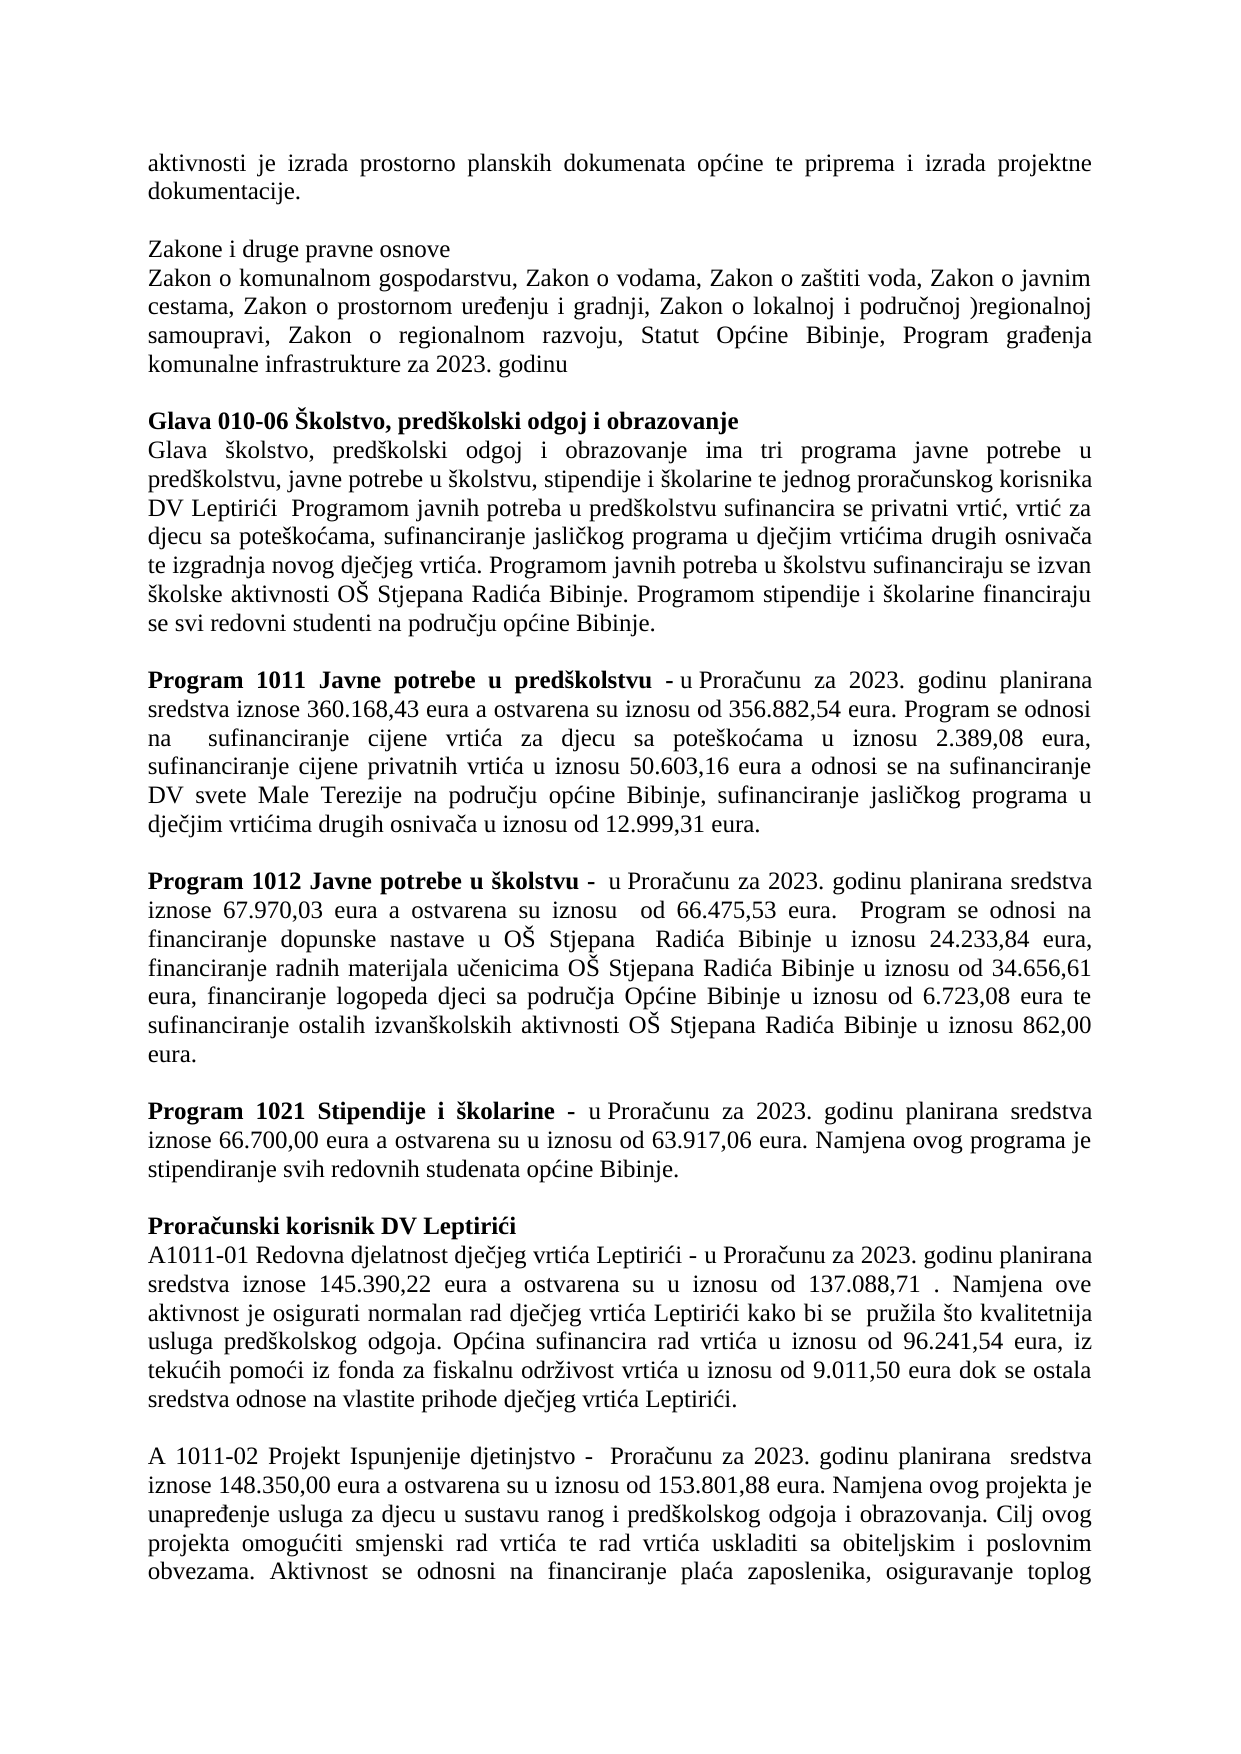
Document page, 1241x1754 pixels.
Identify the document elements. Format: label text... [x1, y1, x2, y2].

text aktivnosti je izrada prostorno planskih dokumenata općine te priprema i izrada projektne dokumentacije. [148, 148, 1093, 205]
text Program 1011 Javne potrebe u predškolstvu ­­- u Proračunu za 2023. godinu planirana sredstva iznose 360.168,43 eura a ostvarena su iznosu od 356.882,54 eura. Program se odnosi na sufinanciranje cijene vrtića za djecu sa poteškoćama u iznosu 2.389,08 eura, sufinanciranje cijene privatnih vrtića u iznosu 50.603,16 eura a odnosi se na sufinanciranje DV svete Male Terezije na području općine Bibinje, sufinanciranje jasličkog programa u dječjim vrtićima drugih osnivača u iznosu od 12.999,31 eura. [148, 665, 1093, 838]
text Glava školstvo, predškolski odgoj i obrazovanje ima tri programa javne potrebe u predškolstvu, javne potrebe u školstvu, stipendije i školarine te jednog proračunskog korisnika DV Leptirići Programom javnih potreba u predškolstvu sufinancira se privatni vrtić, vrtić za djecu sa poteškoćama, sufinanciranje jasličkog programa u dječjim vrtićima drugih osnivača te izgradnja novog dječjeg vrtića. Programom javnih potreba u školstvu sufinanciraju se izvan školske aktivnosti OŠ Stjepana Radića Bibinje. Programom stipendije i školarine financiraju se svi redovni studenti na području općine Bibinje. [148, 435, 1093, 636]
text Program 1021 Stipendije i školarine - u Proračunu za 2023. godinu planirana sredstva iznose 66.700,00 eura a ostvarena su u iznosu od 63.917,06 eura. Namjena ovog programa je stipendiranje svih redovnih studenata općine Bibinje. [148, 1096, 1093, 1183]
text Zakone i druge pravne osnove [148, 234, 1093, 263]
text A 1011-02 Projekt Ispunjenije djetinjstvo - Proračunu za 2023. godinu planirana sredstva iznose 148.350,00 eura a ostvarena su u iznosu od 153.801,88 eura. Namjena ovog projekta je unapređenje usluga za djecu u sustavu ranog i predškolskog odgoja i obrazovanja. Cilj ovog projekta omogućiti smjenski rad vrtića te rad vrtića uskladiti sa obiteljskim i poslovnim obvezama. Aktivnost se odnosni na financiranje plaća zaposlenika, osiguravanje toplog [148, 1441, 1093, 1585]
text Proračunski korisnik DV Leptirići [148, 1211, 1093, 1240]
text Program 1012 Javne potrebe u školstvu - u Proračunu za 2023. godinu planirana sredstva iznose 67.970,03 eura a ostvarena su iznosu od 66.475,53 eura. Program se odnosi na financiranje dopunske nastave u OŠ Stjepana Radića Bibinje u iznosu 24.233,84 eura, financiranje radnih materijala učenicima OŠ Stjepana Radića Bibinje u iznosu od 34.656,61 eura, financiranje logopeda djeci sa područja Općine Bibinje u iznosu od 6.723,08 eura te sufinanciranje ostalih izvanškolskih aktivnosti OŠ Stjepana Radića Bibinje u iznosu 862,00 eura. [148, 866, 1093, 1068]
text A1011-01 Redovna djelatnost dječjeg vrtića Leptirići - u Proračunu za 2023. godinu planirana sredstva iznose 145.390,22 eura a ostvarena su u iznosu od 137.088,71 . Namjena ove aktivnost je osigurati normalan rad dječjeg vrtića Leptirići kako bi se pružila što kvalitetnija usluga predškolskog odgoja. Općina sufinancira rad vrtića u iznosu od 96.241,54 eura, iz tekućih pomoći iz fonda za fiskalnu održivost vrtića u iznosu od 9.011,50 eura dok se ostala sredstva odnose na vlastite prihode dječjeg vrtića Leptirići. [148, 1240, 1093, 1413]
text Zakon o komunalnom gospodarstvu, Zakon o vodama, Zakon o zaštiti voda, Zakon o javnim cestama, Zakon o prostornom uređenju i gradnji, Zakon o lokalnoj i područnoj )regionalnoj samoupravi, Zakon o regionalnom razvoju, Statut Općine Bibinje, Program građenja komunalne infrastrukture za 2023. godinu [148, 263, 1093, 378]
text Glava 010-06 Školstvo, predškolski odgoj i obrazovanje [148, 406, 1093, 435]
